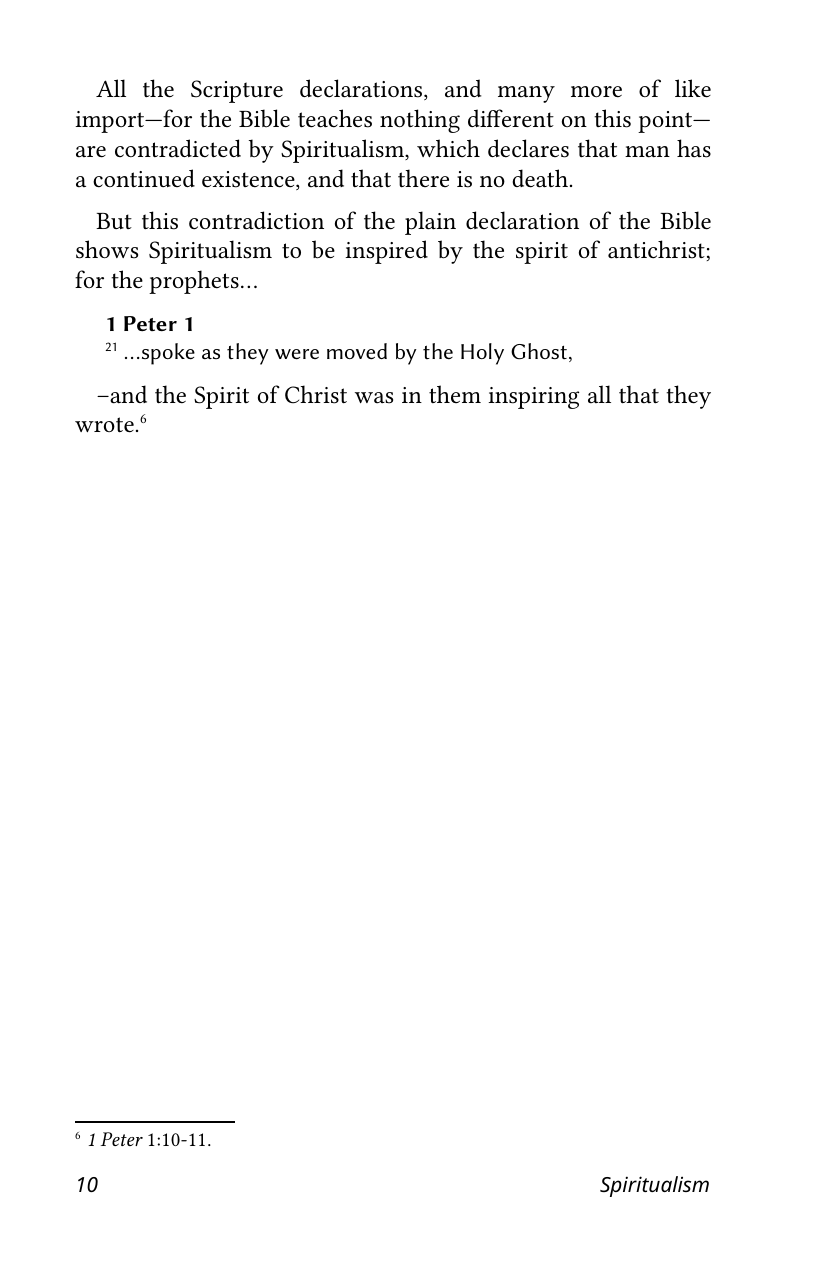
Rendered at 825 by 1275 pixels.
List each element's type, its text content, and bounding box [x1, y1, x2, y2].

text –and the Spirit of Christ was in them inspiring all that they wrote. [75, 381, 712, 439]
text 21 ...spoke as they were moved by the Holy Ghost, [105, 339, 682, 365]
text 1 Peter 1:10-11. [75, 1128, 712, 1152]
text 1 Peter 1 [105, 311, 712, 337]
text All the Scripture declarations, and many more of like import—for the Bible teaches nothing different on this point—are contradicted by Spiritualism, which declares that man has a continued existence, and that there is no death. [75, 75, 712, 193]
text But this contradiction of the plain declaration of the Bible shows Spiritualism to be inspired by the spirit of antichrist; for the prophets… [75, 207, 712, 295]
